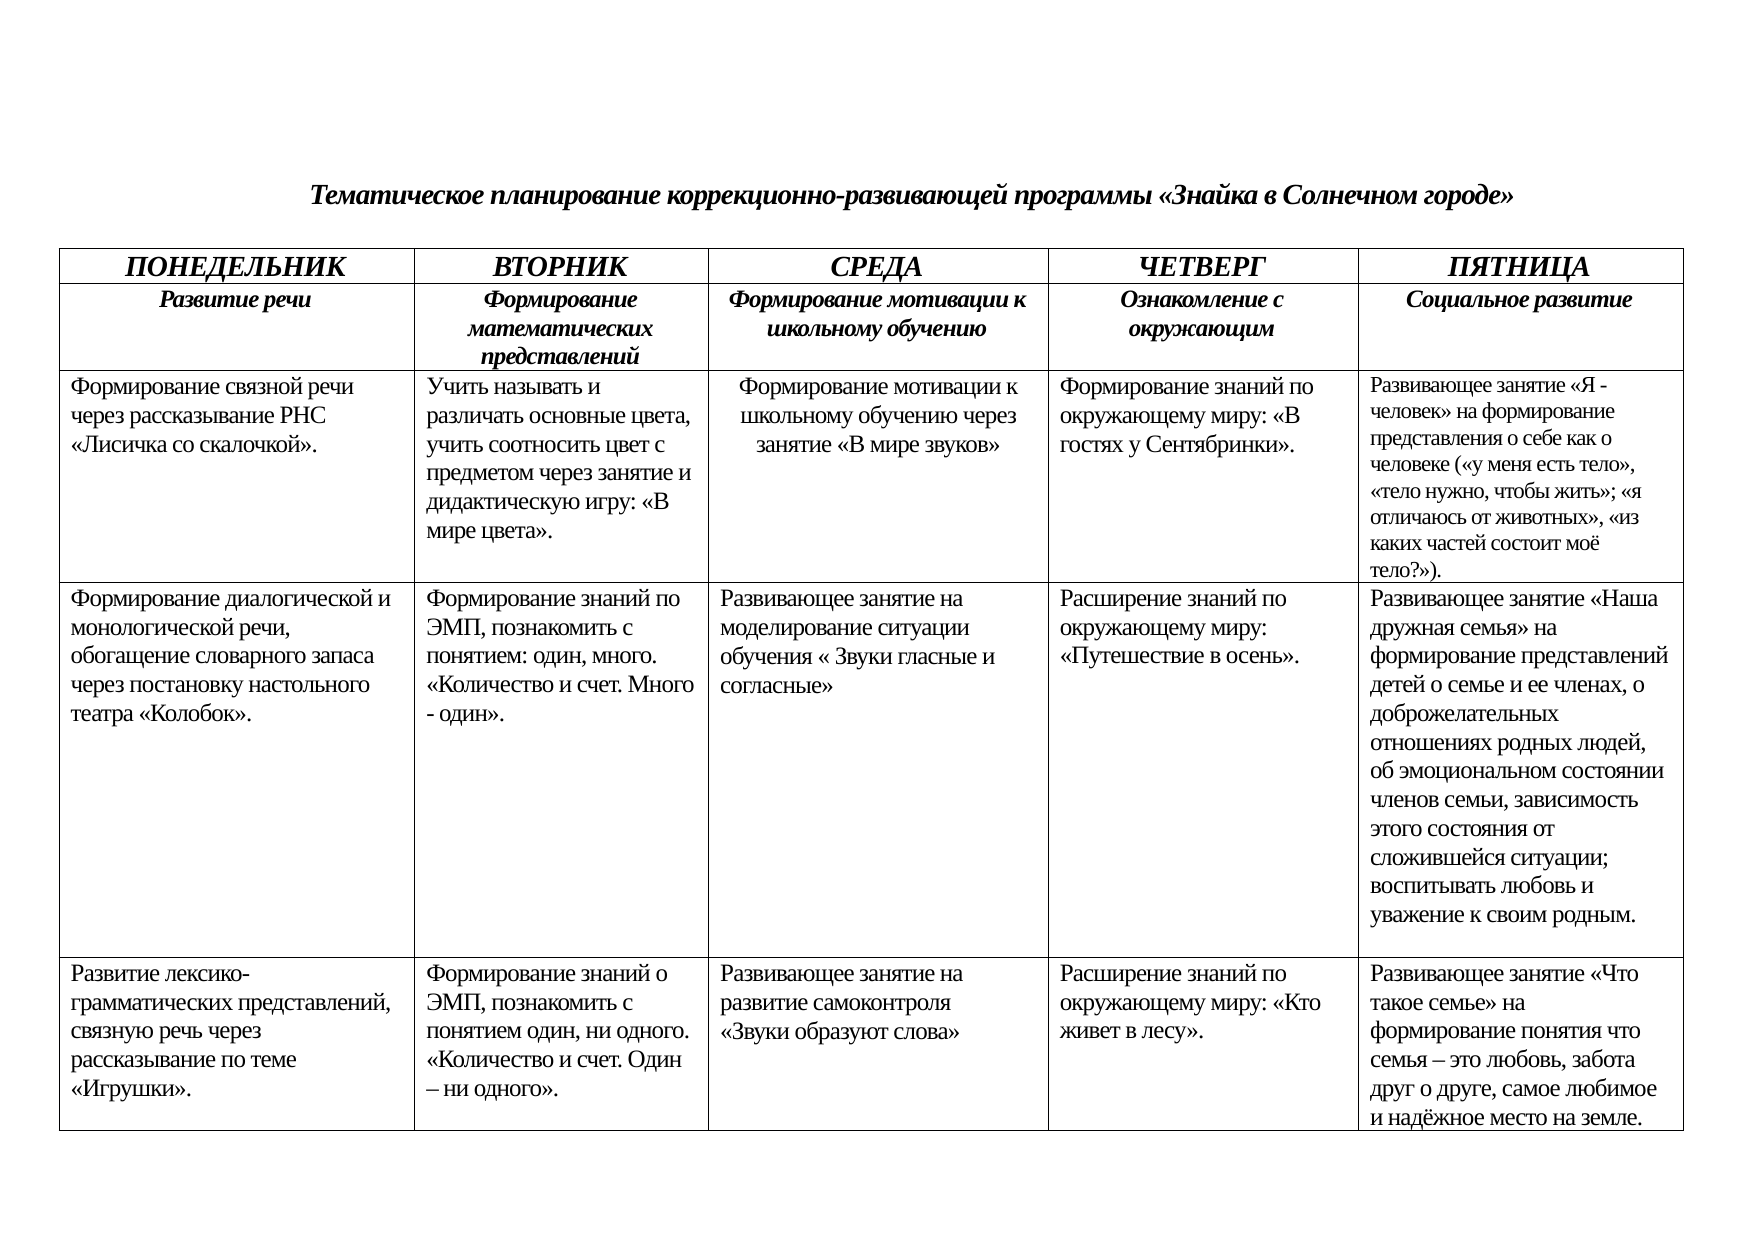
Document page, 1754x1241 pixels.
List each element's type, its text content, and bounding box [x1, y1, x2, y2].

table_cell Социальное развитие [1359, 284, 1683, 370]
table_header СРЕДА [709, 249, 1048, 283]
text Тематическое планирование коррекционно-развивающей программы «Знайка в Солнечном городе» [118, 177, 1636, 211]
table_cell Формирование знаний по ЭМП, познакомить с понятием: один, много. «Количество и счет. Много - один». [415, 583, 708, 957]
table_cell Расширение знаний по окружающему миру: «Кто живет в лесу». [1049, 958, 1358, 1130]
table_header ВТОРНИК [415, 249, 708, 283]
table_cell Развивающее занятие «Что такое семье» на формирование понятия что семья – это любовь, забота друг о друге, самое любимое и надёжное место на земле. [1359, 958, 1683, 1130]
table_cell Развивающее занятие на развитие самоконтроля «Звуки образуют слова» [709, 958, 1048, 1130]
table_header ПОНЕДЕЛЬНИК [60, 249, 414, 283]
table_cell Формирование знаний по окружающему миру: «В гостях у Сентябринки». [1049, 371, 1358, 582]
table_cell Формирование знаний о ЭМП, познакомить с понятием один, ни одного. «Количество и счет. Один – ни одного». [415, 958, 708, 1130]
table_cell Развивающее занятие «Наша дружная семья» на формирование представлений детей о семье и ее членах, о доброжелательных отношениях родных людей, об эмоциональном состоянии членов семьи, зависимость этого состояния от сложившейся ситуации; воспитывать любовь и уважение к своим родным. [1359, 583, 1683, 957]
table_header ПЯТНИЦА [1359, 249, 1683, 283]
table_cell Развитие лексико-грамматических представлений, связную речь через рассказывание по теме «Игрушки». [60, 958, 414, 1130]
table_header ЧЕТВЕРГ [1049, 249, 1358, 283]
table_cell Развивающее занятие на моделирование ситуации обучения « Звуки гласные и согласные» [709, 583, 1048, 957]
table_cell Формирование мотивации к школьному обучению [709, 284, 1048, 370]
table_cell Формирование мотивации к школьному обучению через занятие «В мире звуков» [709, 371, 1048, 582]
table_cell Формирование связной речи через рассказывание РНС «Лисичка со скалочкой». [60, 371, 414, 582]
table_cell Формирование математических представлений [415, 284, 708, 370]
table_cell Расширение знаний по окружающему миру: «Путешествие в осень». [1049, 583, 1358, 957]
table_cell Формирование диалогической и монологической речи, обогащение словарного запаса через постановку настольного театра «Колобок». [60, 583, 414, 957]
table_cell Ознакомление с окружающим [1049, 284, 1358, 370]
table_cell Развитие речи [60, 284, 414, 370]
table_cell Учить называть и различать основные цвета, учить соотносить цвет с предметом через занятие и дидактическую игру: «В мире цвета». [415, 371, 708, 582]
table_cell Развивающее занятие «Я - человек» на формирование представления о себе как о человеке («у меня есть тело», «тело нужно, чтобы жить»; «я отличаюсь от животных», «из каких частей состоит моё тело?»). [1359, 371, 1683, 582]
